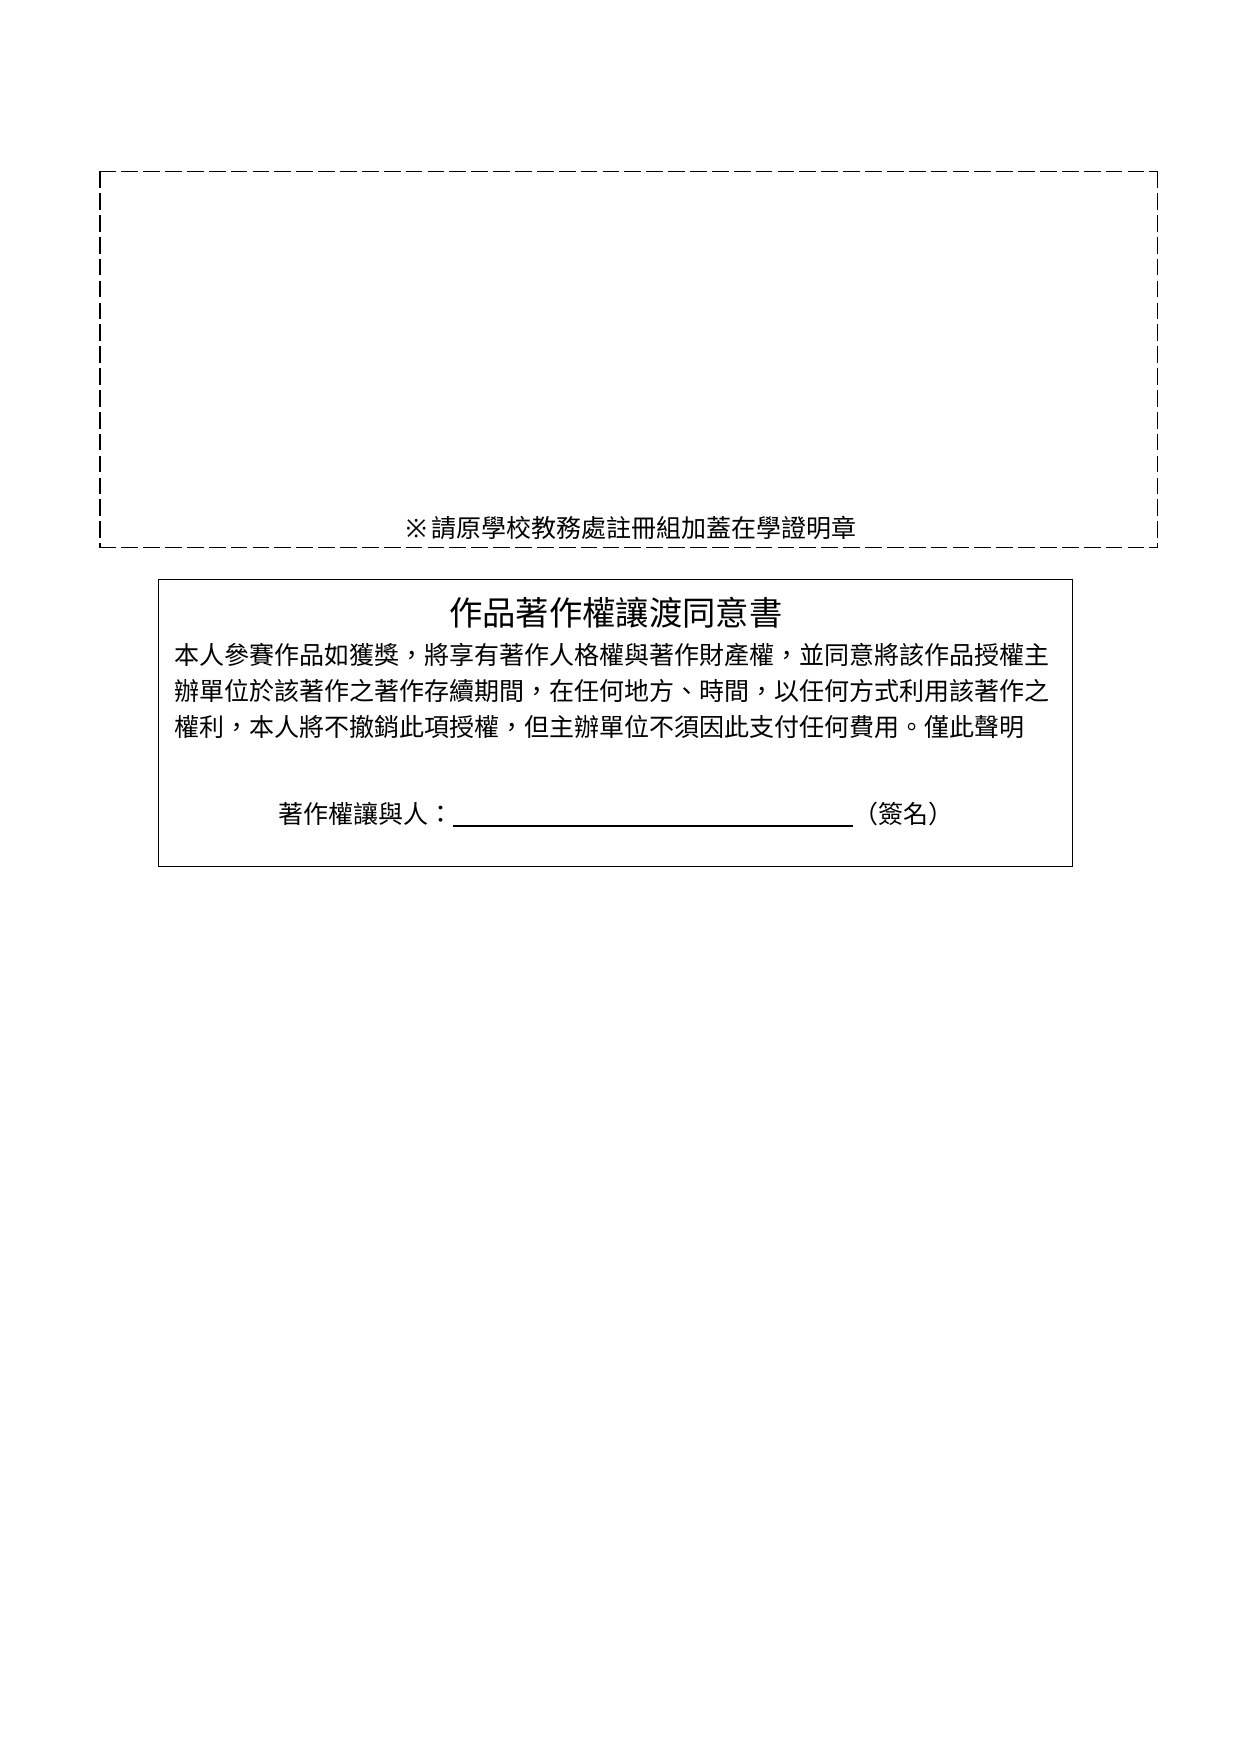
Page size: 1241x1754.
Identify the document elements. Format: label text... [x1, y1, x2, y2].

text 本人參賽作品如獲獎，將享有著作人格權與著作財產權，並同意將該作品授權主辦單位於該著作之著作存續期間，在任何地方、時間，以任何方式利用該著作之權利，本人將不撤銷此項授權，但主辦單位不須因此支付任何費用。僅此聲明 [174, 635, 1057, 744]
text 著作權讓與人： （簽名） [174, 794, 1057, 830]
text 作品著作權讓渡同意書 [174, 587, 1057, 635]
table_header ※請原學校教務處註冊組加蓋在學證明章 [100, 171, 1157, 547]
